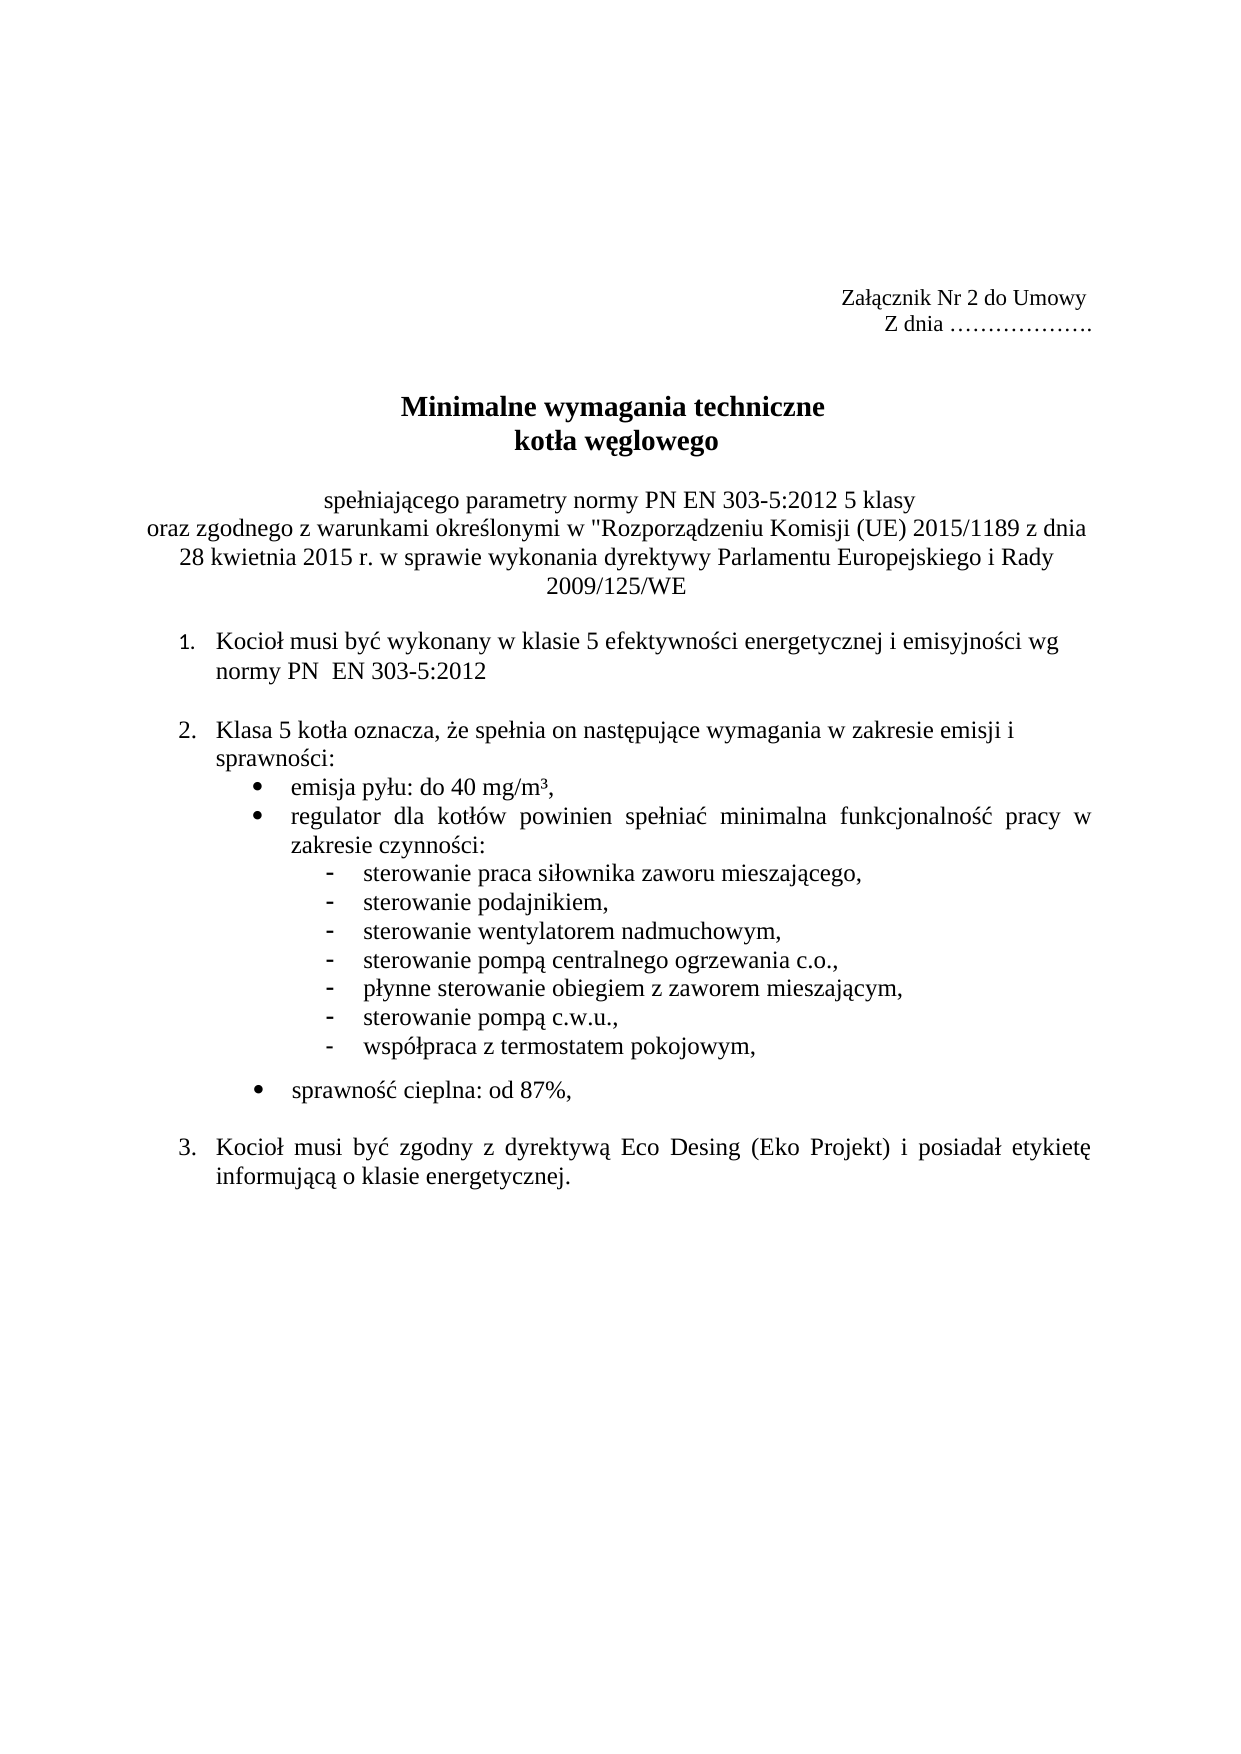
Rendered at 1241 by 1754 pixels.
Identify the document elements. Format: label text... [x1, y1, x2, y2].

list sterowanie podajnikiem, [326, 887, 1092, 916]
list Klasa 5 kotła oznacza, że spełnia on następujące wymagania w zakresie emisji i sprawności: [178, 715, 1092, 772]
list sterowanie pompą c.w.u., [326, 1002, 1092, 1031]
list sterowanie praca siłownika zaworu mieszającego, [326, 858, 1092, 887]
text Z dnia ………………. [141, 311, 1092, 337]
list współpraca z termostatem pokojowym, [326, 1031, 1092, 1060]
list emisja pyłu: do 40 mg/m³, [253, 772, 1092, 801]
list sterowanie wentylatorem nadmuchowym, [326, 916, 1092, 945]
list płynne sterowanie obiegiem z zaworem mieszającym, [326, 973, 1092, 1002]
text spełniającego parametry normy PN EN 303-5:2012 5 klasy [141, 485, 1092, 513]
text Załącznik Nr 2 do Umowy [141, 284, 1092, 311]
text Minimalne wymagania techniczne [141, 389, 1092, 423]
list regulator dla kotłów powinien spełniać minimalna funkcjonalność pracy w zakresie czynności: [253, 801, 1092, 858]
text oraz zgodnego z warunkami określonymi w "Rozporządzeniu Komisji (UE) 2015/1189 z dnia 28 kwietnia 2015 r. w sprawie wykonania dyrektywy Parlamentu Europejskiego i Rady 2009/125/WE [141, 513, 1092, 600]
list Kocioł musi być zgodny z dyrektywą Eco Desing (Eko Projekt) i posiadał etykietę informującą o klasie energetycznej. [178, 1132, 1092, 1190]
list Kocioł musi być wykonany w klasie 5 efektywności energetycznej i emisyjności wg normy PN EN 303-5:2012 [178, 626, 1092, 685]
list sprawność cieplna: od 87%, [254, 1060, 1092, 1103]
list sterowanie pompą centralnego ogrzewania c.o., [326, 945, 1092, 973]
text kotła węglowego [141, 423, 1092, 457]
